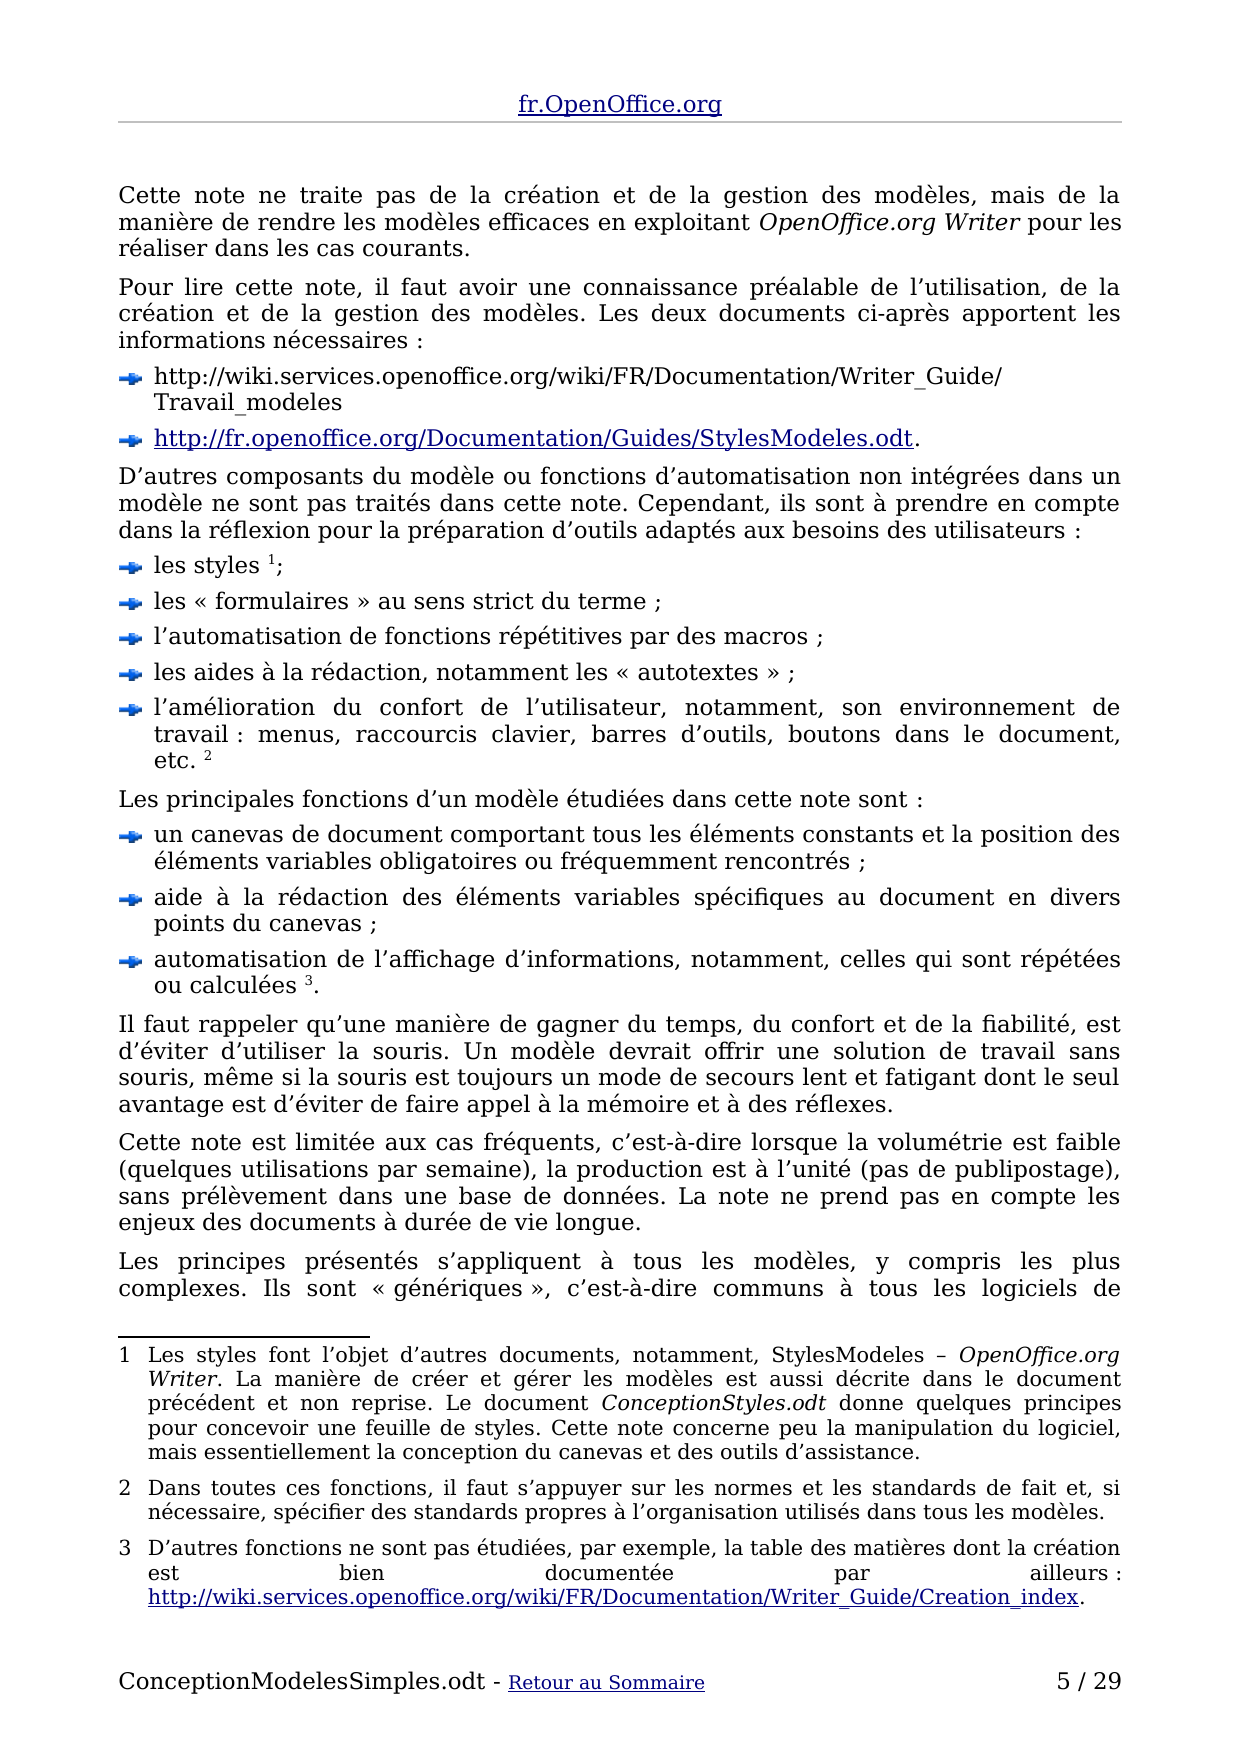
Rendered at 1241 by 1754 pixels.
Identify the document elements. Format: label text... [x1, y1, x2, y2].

picture [119, 373, 142, 385]
list automatisation de l’affichage d’informations, notamment, celles qui sont répétées ou calculées . [118, 946, 1122, 999]
picture [119, 956, 142, 968]
list D’autres fonctions ne sont pas étudiées, par exemple, la table des matières dont la création est bien documentée par ailleurs : http://wiki.services.openoffice.org/wiki/FR/Documentation/Writer_Guide/Creation_index. [118, 1536, 1122, 1609]
list Les styles font l’objet d’autres documents, notamment, StylesModeles – OpenOffice.org Writer. La manière de créer et gérer les modèles est aussi décrite dans le document précédent et non reprise. Le document ConceptionStyles.odt donne quelques principes pour concevoir une feuille de styles. Cette note concerne peu la manipulation du logiciel, mais essentiellement la conception du canevas et des outils d’assistance. [118, 1343, 1122, 1464]
picture [119, 435, 142, 447]
subtitle Cette note ne traite pas de la création et de la gestion des modèles, mais de la manière de rendre les modèles efficaces en exploitant OpenOffice.org Writer pour les réaliser dans les cas courants. [118, 182, 1122, 262]
list http://fr.openoffice.org/Documentation/Guides/StylesModeles.odt. [118, 425, 1122, 452]
picture [119, 598, 142, 610]
subtitle Pour lire cette note, il faut avoir une connaissance préalable de l’utilisation, de la création et de la gestion des modèles. Les deux documents ci-après apportent les informations nécessaires : [118, 274, 1122, 354]
subtitle D’autres composants du modèle ou fonctions d’automatisation non intégrées dans un modèle ne sont pas traités dans cette note. Cependant, ils sont à prendre en compte dans la réflexion pour la préparation d’outils adaptés aux besoins des utilisateurs : [118, 463, 1122, 543]
list les aides à la rédaction, notamment les « autotextes » ; [118, 659, 1122, 686]
picture [119, 669, 142, 681]
list aide à la rédaction des éléments variables spécifiques au document en divers points du canevas ; [118, 884, 1122, 937]
picture [119, 831, 142, 843]
list Dans toutes ces fonctions, il faut s’appuyer sur les normes et les standards de fait et, si nécessaire, spécifier des standards propres à l’organisation utilisés dans tous les modèles. [118, 1476, 1122, 1524]
list http://wiki.services.openoffice.org/wiki/FR/Documentation/Writer_Guide/Travail_modeles [118, 363, 1122, 416]
picture [119, 633, 142, 645]
text Il faut rappeler qu’une manière de gagner du temps, du confort et de la fiabilité, est d’éviter d’utiliser la souris. Un modèle devrait offrir une solution de travail sans souris, même si la souris est toujours un mode de secours lent et fatigant dont le seul avantage est d’éviter de faire appel à la mémoire et à des réflexes. [118, 1011, 1122, 1118]
text Cette note est limitée aux cas fréquents, c’est-à-dire lorsque la volumétrie est faible (quelques utilisations par semaine), la production est à l’unité (pas de publipostage), sans prélèvement dans une base de données. La note ne prend pas en compte les enjeux des documents à durée de vie longue. [118, 1129, 1122, 1236]
list l’amélioration du confort de l’utilisateur, notamment, son environnement de travail : menus, raccourcis clavier, barres d’outils, boutons dans le document, etc. [118, 694, 1122, 774]
text Les principes présentés s’appliquent à tous les modèles, y compris les plus complexes. Ils sont « génériques », c’est-à-dire communs à tous les logiciels de [118, 1248, 1122, 1301]
list l’automatisation de fonctions répétitives par des macros ; [118, 623, 1122, 650]
list les « formulaires » au sens strict du terme ; [118, 588, 1122, 614]
subtitle Les principales fonctions d’un modèle étudiées dans cette note sont : [118, 786, 1122, 813]
picture [119, 894, 142, 906]
list un canevas de document comportant tous les éléments constants et la position des éléments variables obligatoires ou fréquemment rencontrés ; [118, 822, 1122, 875]
list les styles ; [118, 552, 1122, 579]
picture [119, 562, 142, 574]
picture [119, 704, 142, 716]
